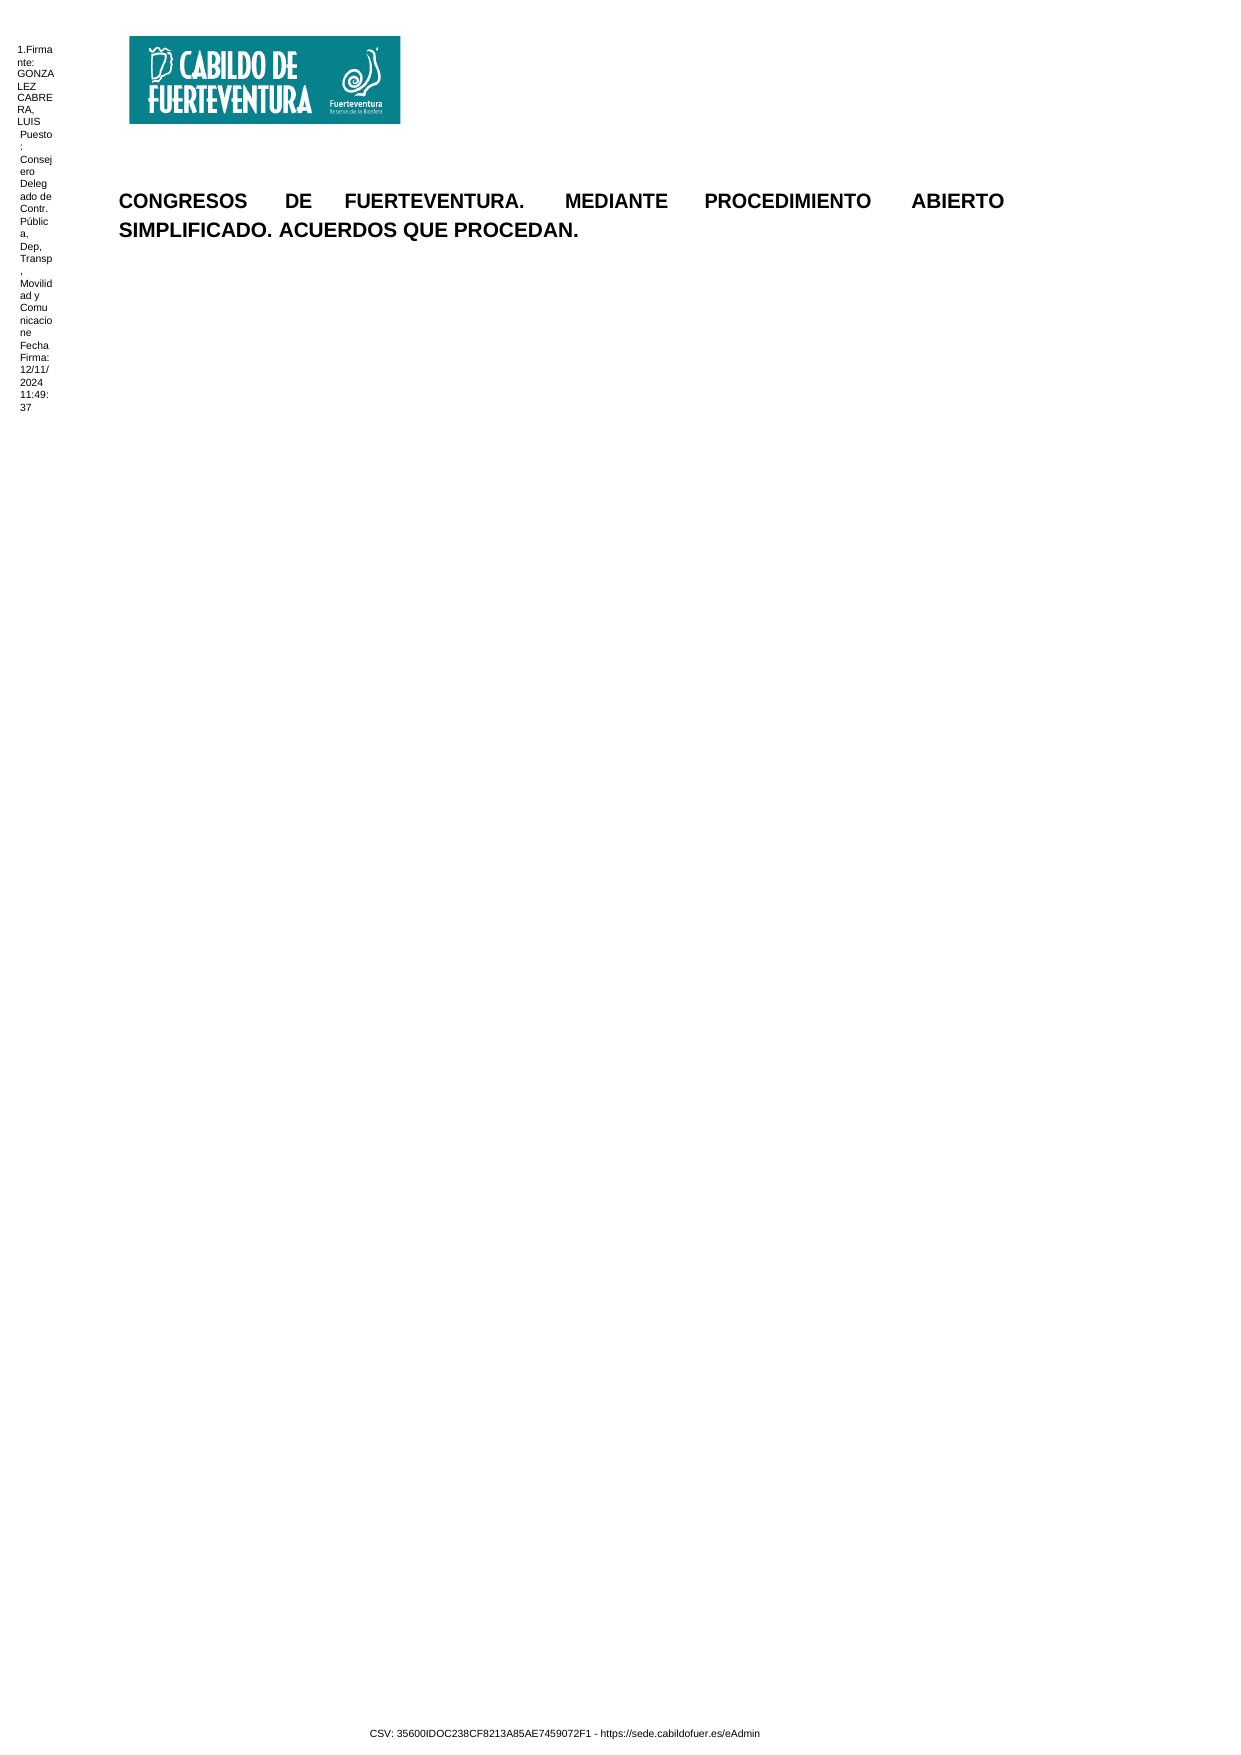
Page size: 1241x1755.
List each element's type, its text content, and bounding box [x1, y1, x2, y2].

text 1.Firmante: GONZALEZ CABRERA, LUIS [17, 44, 54, 128]
text Puesto: Consejero Delegado de Contr. Pública, Dep, Transp, Movilidad y Comunicacione Fecha Firma: 12/11/2024 11:49:37 [20, 128, 53, 413]
text CONGRESOS DE FUERTEVENTURA. MEDIANTE PROCEDIMIENTO ABIERTO SIMPLIFICADO. ACUERDOS QUE PROCEDAN. [119, 189, 1064, 242]
